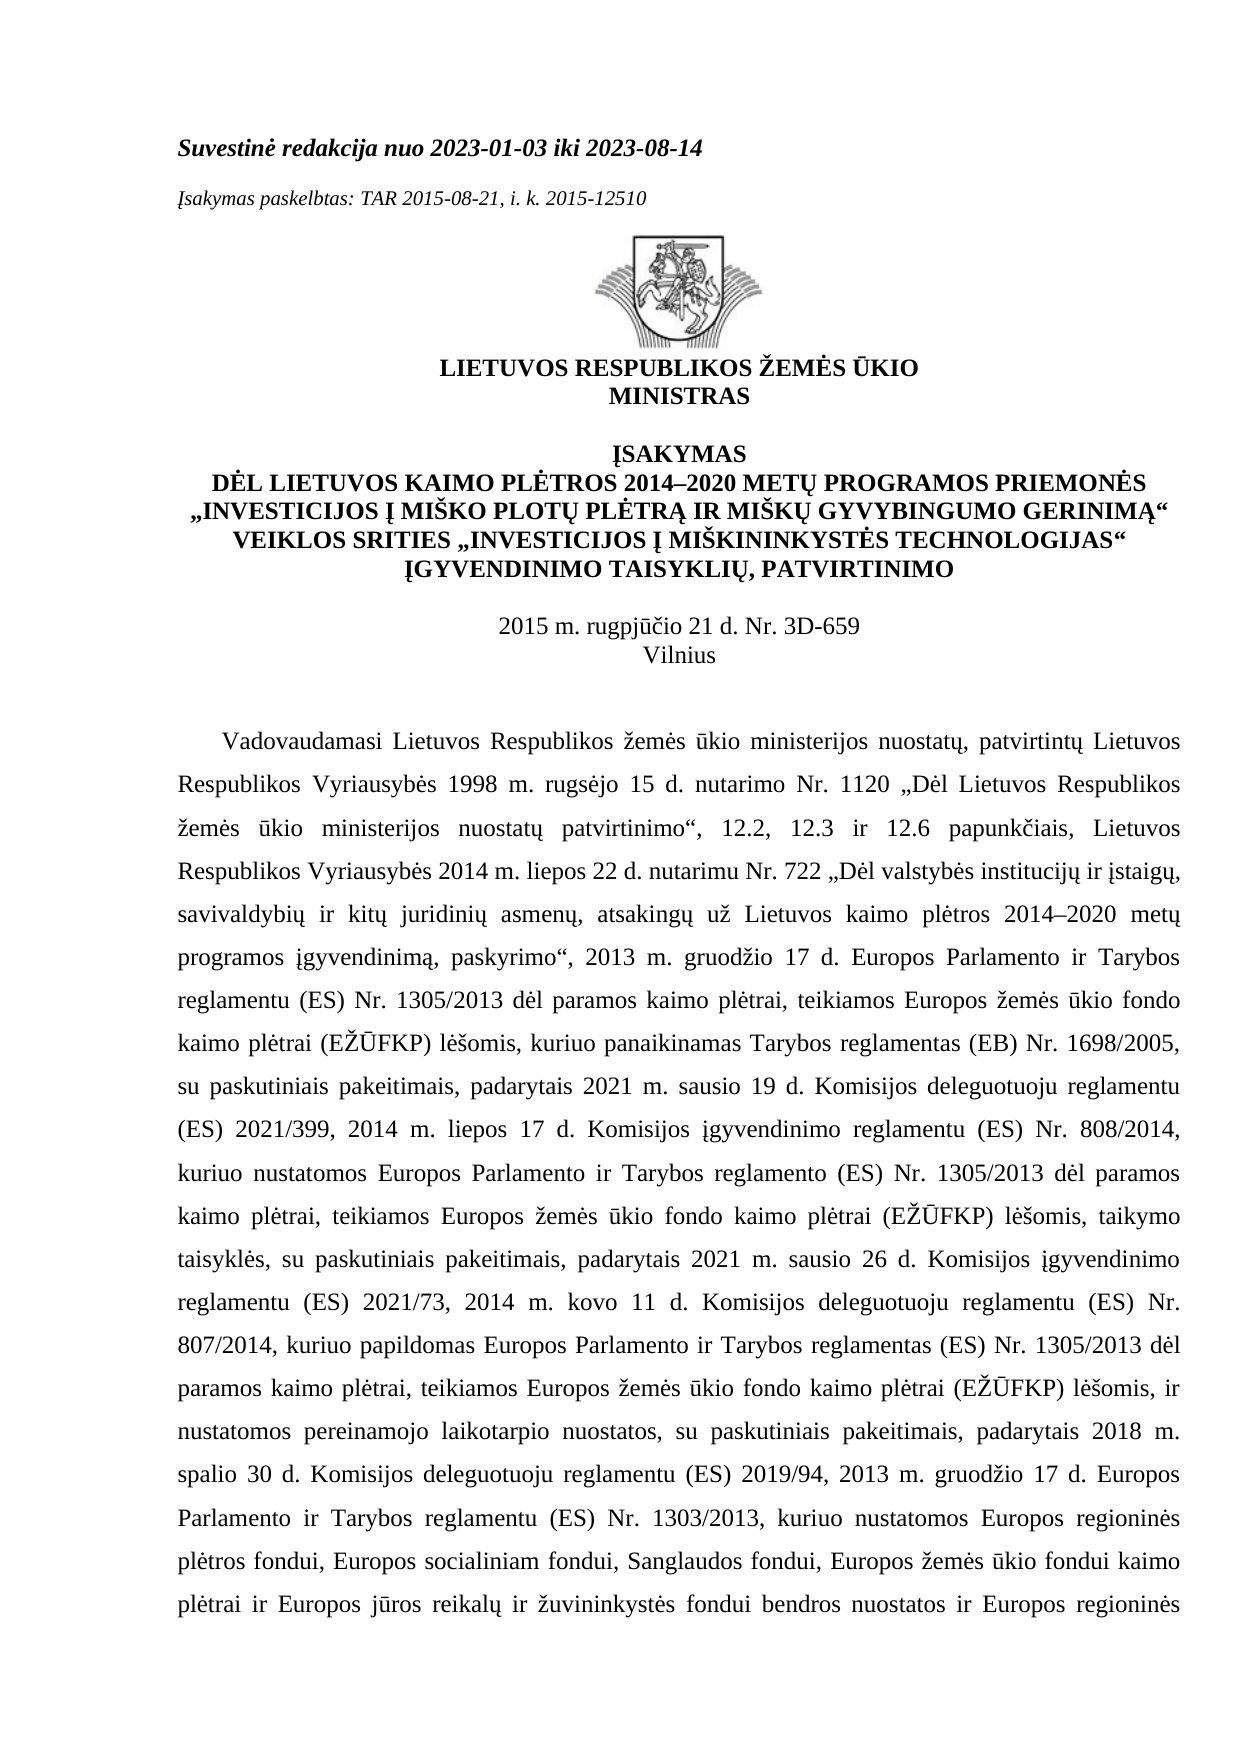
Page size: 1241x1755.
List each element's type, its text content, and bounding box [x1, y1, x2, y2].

text LIETUVOS RESPUBLIKOS ŽEMĖS ŪKIO [177, 353, 1181, 381]
text MINISTRAS [177, 381, 1181, 410]
text 2015 m. rugpjūčio 21 d. Nr. 3D-659 [177, 611, 1181, 640]
text Įsakymas paskelbtas: TAR 2015-08-21, i. k. 2015-12510 [177, 186, 1181, 210]
text DĖL LIETUVOS KAIMO PLĖTROS 2014–2020 METŲ PROGRAMOS PRIEMONĖS „investicijos į miškO plotų plėtrą ir miškų gyvybingumo gerinimą“ veiklos srities „INVESTICIJOS Į MIŠKININKYSTĖS TECHNOLOGIJAS“ ĮGYVENDINIMO TAISYKLIŲ, PATVIRTINIMO [177, 468, 1181, 583]
text Vadovaudamasi Lietuvos Respublikos žemės ūkio ministerijos nuostatų, patvirtintų Lietuvos Respublikos Vyriausybės 1998 m. rugsėjo 15 d. nutarimo Nr. 1120 „Dėl Lietuvos Respublikos žemės ūkio ministerijos nuostatų patvirtinimo“, 12.2, 12.3 ir 12.6 papunkčiais, Lietuvos Respublikos Vyriausybės 2014 m. liepos 22 d. nutarimu Nr. 722 „Dėl valstybės institucijų ir įstaigų, savivaldybių ir kitų juridinių asmenų, atsakingų už Lietuvos kaimo plėtros 2014–2020 metų programos įgyvendinimą, paskyrimo“, 2013 m. gruodžio 17 d. Europos Parlamento ir Tarybos reglamentu (ES) Nr. 1305/2013 dėl paramos kaimo plėtrai, teikiamos Europos žemės ūkio fondo kaimo plėtrai (EŽŪFKP) lėšomis, kuriuo panaikinamas Tarybos reglamentas (EB) Nr. 1698/2005, su paskutiniais pakeitimais, padarytais 2021 m. sausio 19 d. Komisijos deleguotuoju reglamentu (ES) 2021/399, 2014 m. liepos 17 d. Komisijos įgyvendinimo reglamentu (ES) Nr. 808/2014, kuriuo nustatomos Europos Parlamento ir Tarybos reglamento (ES) Nr. 1305/2013 dėl paramos kaimo plėtrai, teikiamos Europos žemės ūkio fondo kaimo plėtrai (EŽŪFKP) lėšomis, taikymo taisyklės, su paskutiniais pakeitimais, padarytais 2021 m. sausio 26 d. Komisijos įgyvendinimo reglamentu (ES) 2021/73, 2014 m. kovo 11 d. Komisijos deleguotuoju reglamentu (ES) Nr. 807/2014, kuriuo papildomas Europos Parlamento ir Tarybos reglamentas (ES) Nr. 1305/2013 dėl paramos kaimo plėtrai, teikiamos Europos žemės ūkio fondo kaimo plėtrai (EŽŪFKP) lėšomis, ir nustatomos pereinamojo laikotarpio nuostatos, su paskutiniais pakeitimais, padarytais 2018 m. spalio 30 d. Komisijos deleguotuoju reglamentu (ES) 2019/94, 2013 m. gruodžio 17 d. Europos Parlamento ir Tarybos reglamentu (ES) Nr. 1303/2013, kuriuo nustatomos Europos regioninės plėtros fondui, Europos socialiniam fondui, Sanglaudos fondui, Europos žemės ūkio fondui kaimo plėtrai ir Europos jūros reikalų ir žuvininkystės fondui bendros nuostatos ir Europos regioninės [177, 726, 1181, 1618]
text ĮSAKYMAS [177, 439, 1181, 468]
text Vilnius [177, 640, 1181, 669]
text Suvestinė redakcija nuo 2023-01-03 iki 2023-08-14 [177, 133, 1181, 162]
